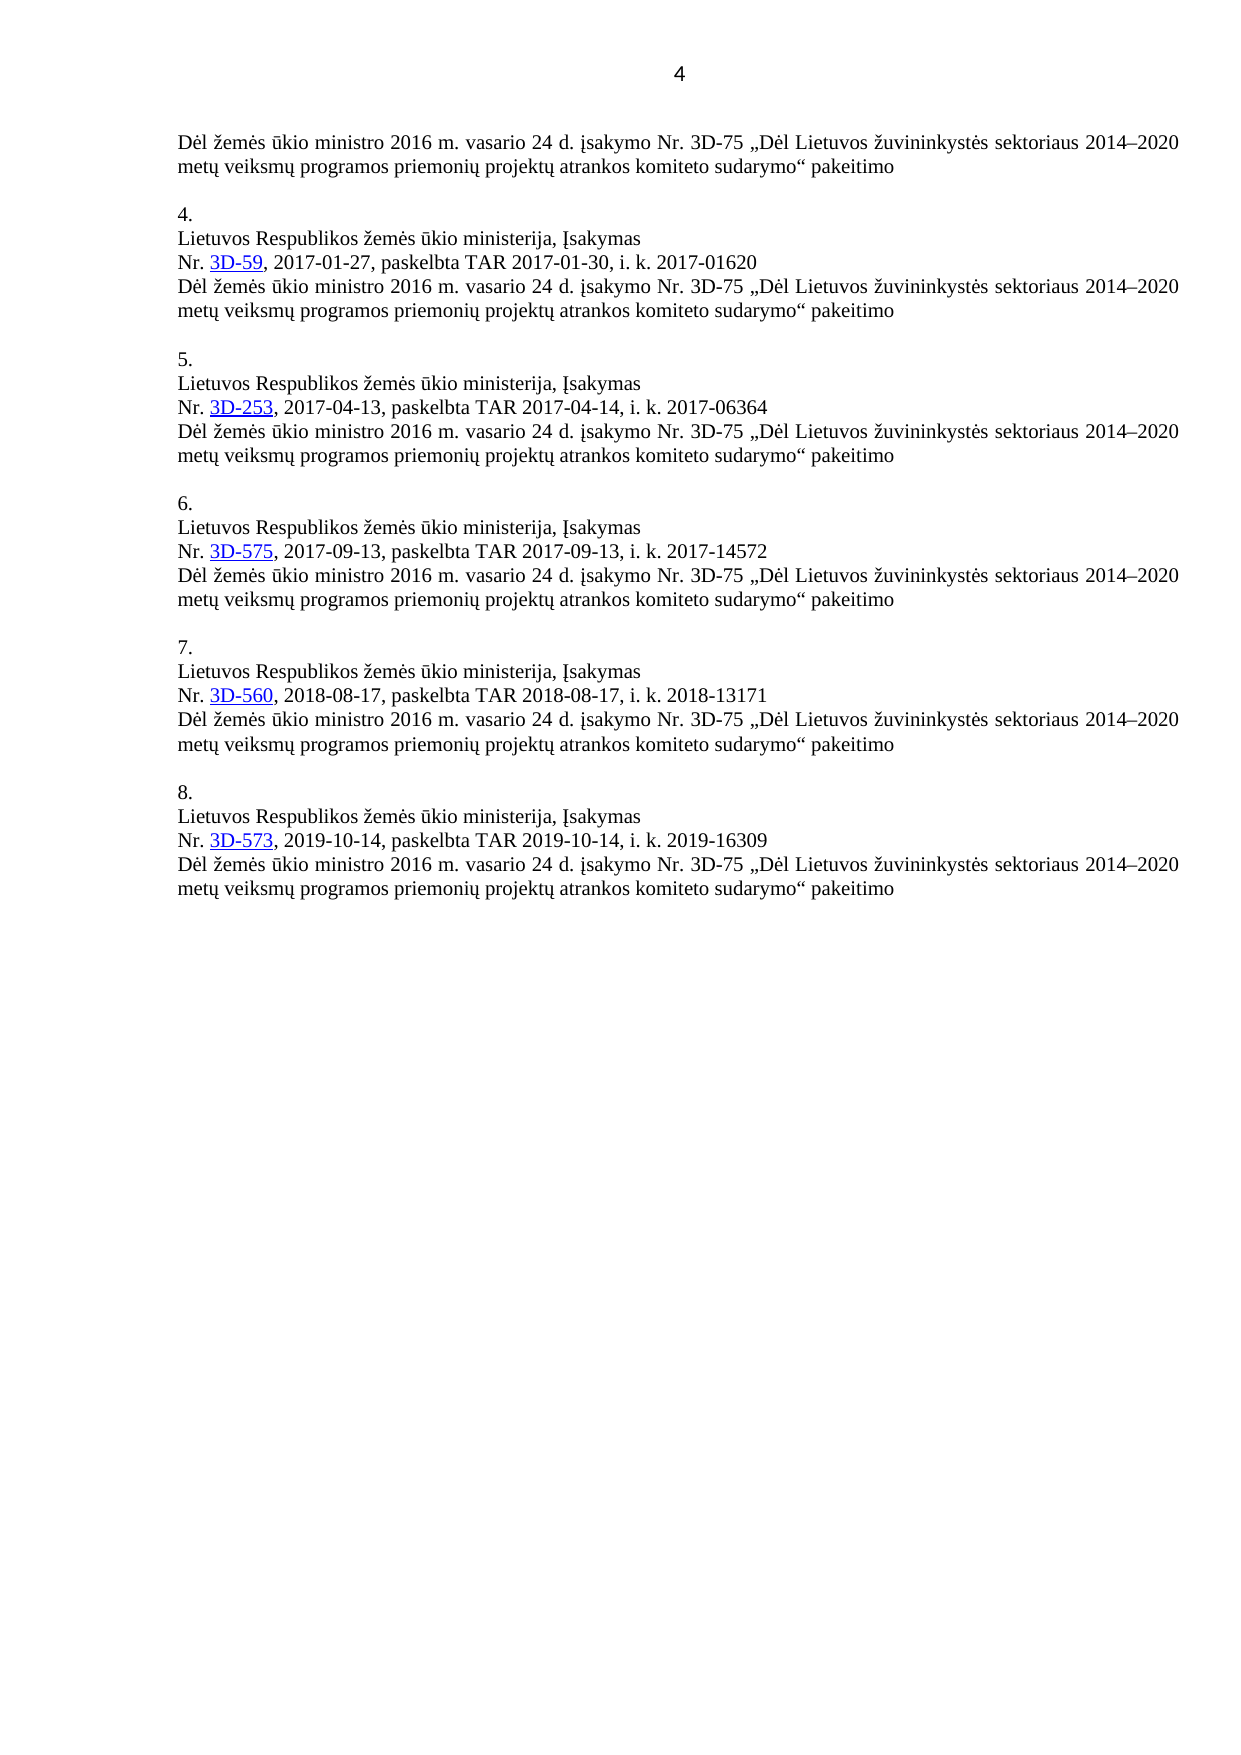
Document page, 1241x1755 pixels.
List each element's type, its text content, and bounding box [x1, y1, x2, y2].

text Dėl žemės ūkio ministro 2016 m. vasario 24 d. įsakymo Nr. 3D-75 „Dėl Lietuvos žuvininkystės sektoriaus 2014–2020 metų veiksmų programos priemonių projektų atrankos komiteto sudarymo“ pakeitimo [177, 274, 1181, 322]
text Lietuvos Respublikos žemės ūkio ministerija, Įsakymas [177, 371, 1181, 394]
text Dėl žemės ūkio ministro 2016 m. vasario 24 d. įsakymo Nr. 3D-75 „Dėl Lietuvos žuvininkystės sektoriaus 2014–2020 metų veiksmų programos priemonių projektų atrankos komiteto sudarymo“ pakeitimo [177, 707, 1181, 756]
text 5. [177, 346, 1181, 371]
text Nr. 3D-560, 2018-08-17, paskelbta TAR 2018-08-17, i. k. 2018-13171 [177, 683, 1181, 707]
text Dėl žemės ūkio ministro 2016 m. vasario 24 d. įsakymo Nr. 3D-75 „Dėl Lietuvos žuvininkystės sektoriaus 2014–2020 metų veiksmų programos priemonių projektų atrankos komiteto sudarymo“ pakeitimo [177, 130, 1181, 178]
text Lietuvos Respublikos žemės ūkio ministerija, Įsakymas [177, 226, 1181, 250]
text Dėl žemės ūkio ministro 2016 m. vasario 24 d. įsakymo Nr. 3D-75 „Dėl Lietuvos žuvininkystės sektoriaus 2014–2020 metų veiksmų programos priemonių projektų atrankos komiteto sudarymo“ pakeitimo [177, 852, 1181, 900]
text 7. [177, 635, 1181, 659]
text Dėl žemės ūkio ministro 2016 m. vasario 24 d. įsakymo Nr. 3D-75 „Dėl Lietuvos žuvininkystės sektoriaus 2014–2020 metų veiksmų programos priemonių projektų atrankos komiteto sudarymo“ pakeitimo [177, 419, 1181, 467]
text Nr. 3D-573, 2019-10-14, paskelbta TAR 2019-10-14, i. k. 2019-16309 [177, 828, 1181, 852]
text Dėl žemės ūkio ministro 2016 m. vasario 24 d. įsakymo Nr. 3D-75 „Dėl Lietuvos žuvininkystės sektoriaus 2014–2020 metų veiksmų programos priemonių projektų atrankos komiteto sudarymo“ pakeitimo [177, 563, 1181, 611]
text Nr. 3D-575, 2017-09-13, paskelbta TAR 2017-09-13, i. k. 2017-14572 [177, 539, 1181, 563]
text Lietuvos Respublikos žemės ūkio ministerija, Įsakymas [177, 659, 1181, 683]
text Lietuvos Respublikos žemės ūkio ministerija, Įsakymas [177, 804, 1181, 828]
text Nr. 3D-59, 2017-01-27, paskelbta TAR 2017-01-30, i. k. 2017-01620 [177, 250, 1181, 274]
text Lietuvos Respublikos žemės ūkio ministerija, Įsakymas [177, 515, 1181, 539]
text 8. [177, 779, 1181, 804]
text 4. [177, 202, 1181, 226]
text 6. [177, 491, 1181, 515]
text Nr. 3D-253, 2017-04-13, paskelbta TAR 2017-04-14, i. k. 2017-06364 [177, 394, 1181, 419]
